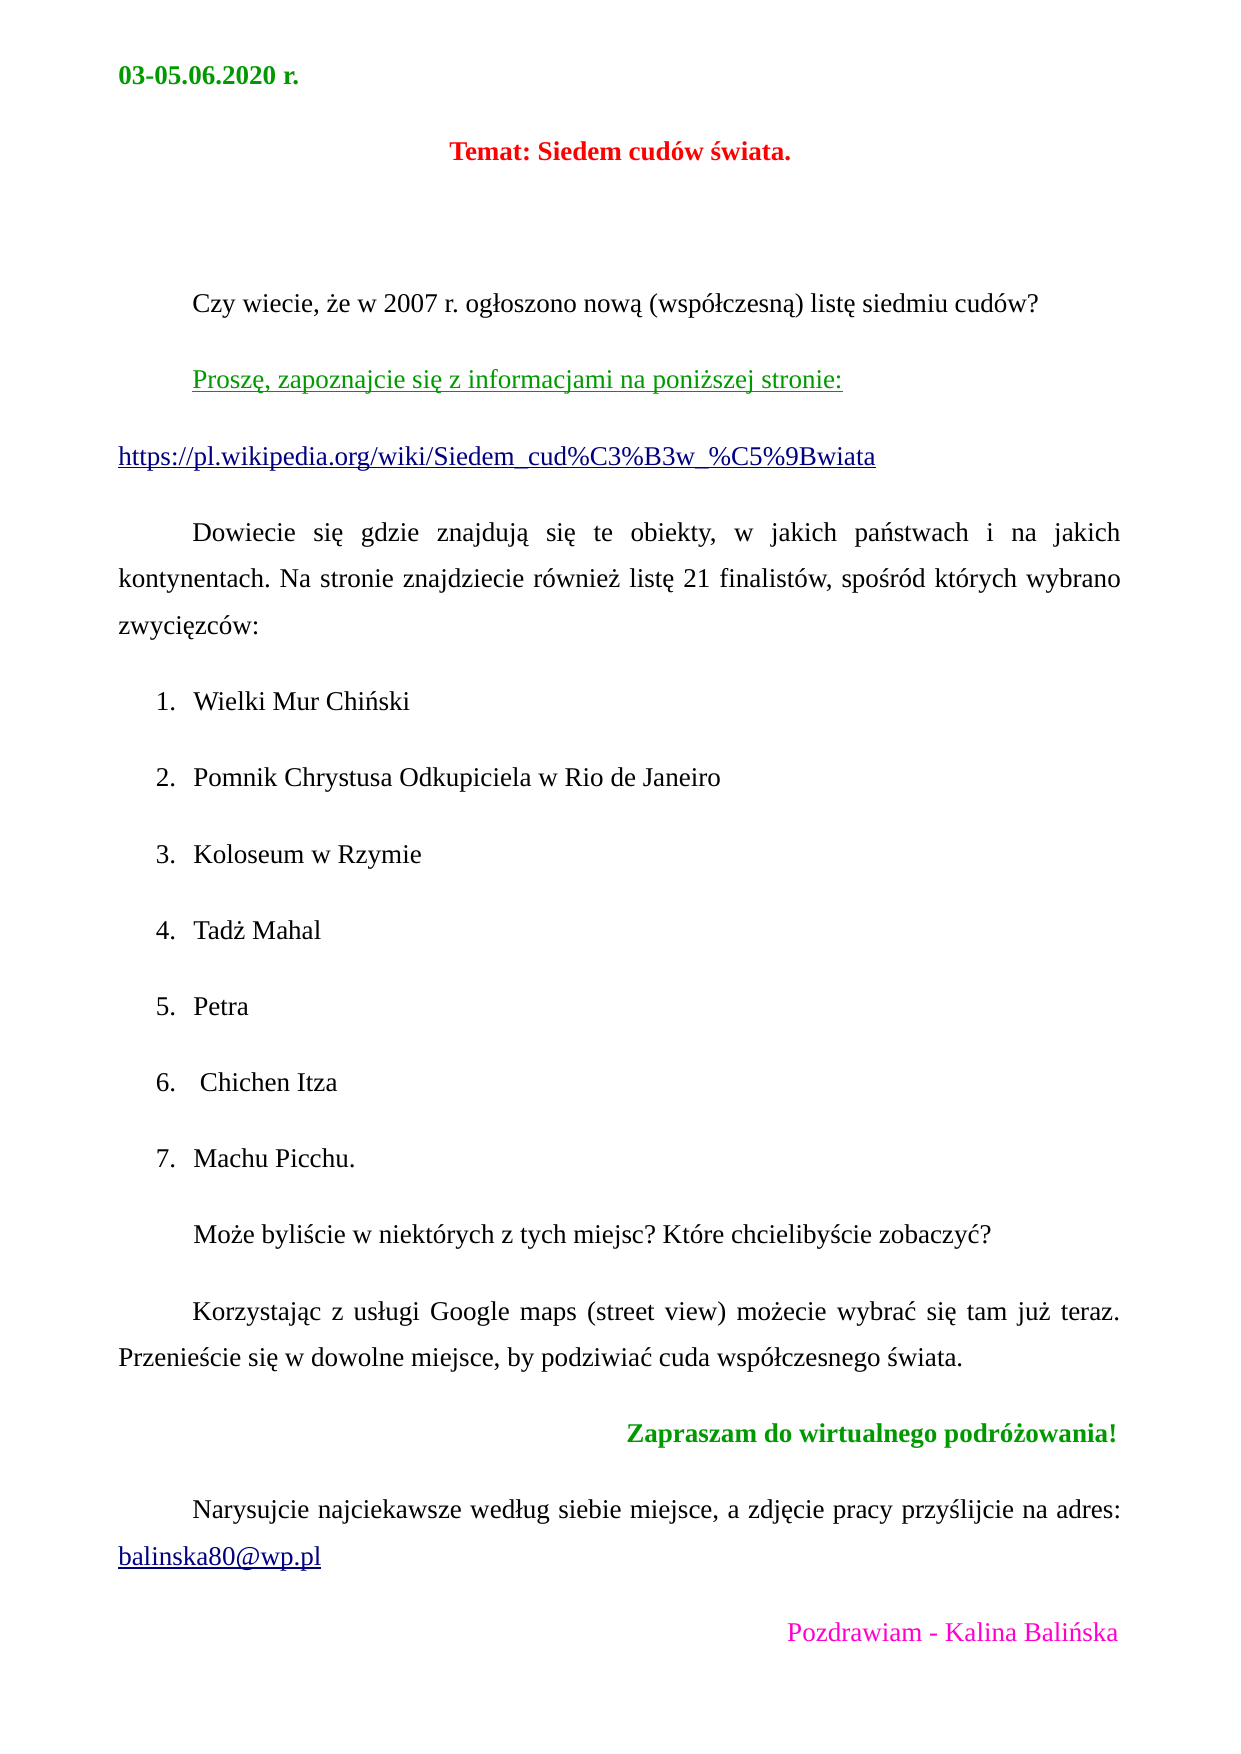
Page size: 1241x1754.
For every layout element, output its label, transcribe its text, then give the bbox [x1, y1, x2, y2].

list Tadż Mahal [156, 914, 1122, 945]
text Temat: Siedem cudów świata. [118, 135, 1122, 166]
text Zapraszam do wirtualnego podróżowania! [118, 1417, 1122, 1448]
list Petra [156, 990, 1122, 1021]
text 03-05.06.2020 r. [118, 59, 1122, 90]
text https://pl.wikipedia.org/wiki/Siedem_cud%C3%B3w_%C5%9Bwiata [118, 440, 1122, 471]
text Korzystając z usługi Google maps (street view) możecie wybrać się tam już teraz. Przenieście się w dowolne miejsce, by podziwiać cuda współczesnego świata. [118, 1294, 1122, 1372]
list Może byliście w niektórych z tych miejsc? Które chcielibyście zobaczyć? [156, 1218, 1122, 1249]
text Czy wiecie, że w 2007 r. ogłoszono nową (współczesną) listę siedmiu cudów? [118, 287, 1122, 319]
list Chichen Itza [156, 1066, 1122, 1097]
text Proszę, zapoznajcie się z informacjami na poniższej stronie: [118, 364, 1122, 395]
list Wielki Mur Chiński [156, 685, 1122, 717]
list Pomnik Chrystusa Odkupiciela w Rio de Janeiro [156, 762, 1122, 793]
list Machu Picchu. [156, 1142, 1122, 1173]
text Pozdrawiam - Kalina Balińska [118, 1616, 1122, 1647]
text Narysujcie najciekawsze według siebie miejsce, a zdjęcie pracy przyślijcie na adres: balinska80@wp.pl [118, 1493, 1122, 1571]
list Koloseum w Rzymie [156, 838, 1122, 869]
text Dowiecie się gdzie znajdują się te obiekty, w jakich państwach i na jakich kontynentach. Na stronie znajdziecie również listę 21 finalistów, spośród których wybrano zwycięzców: [118, 516, 1122, 640]
